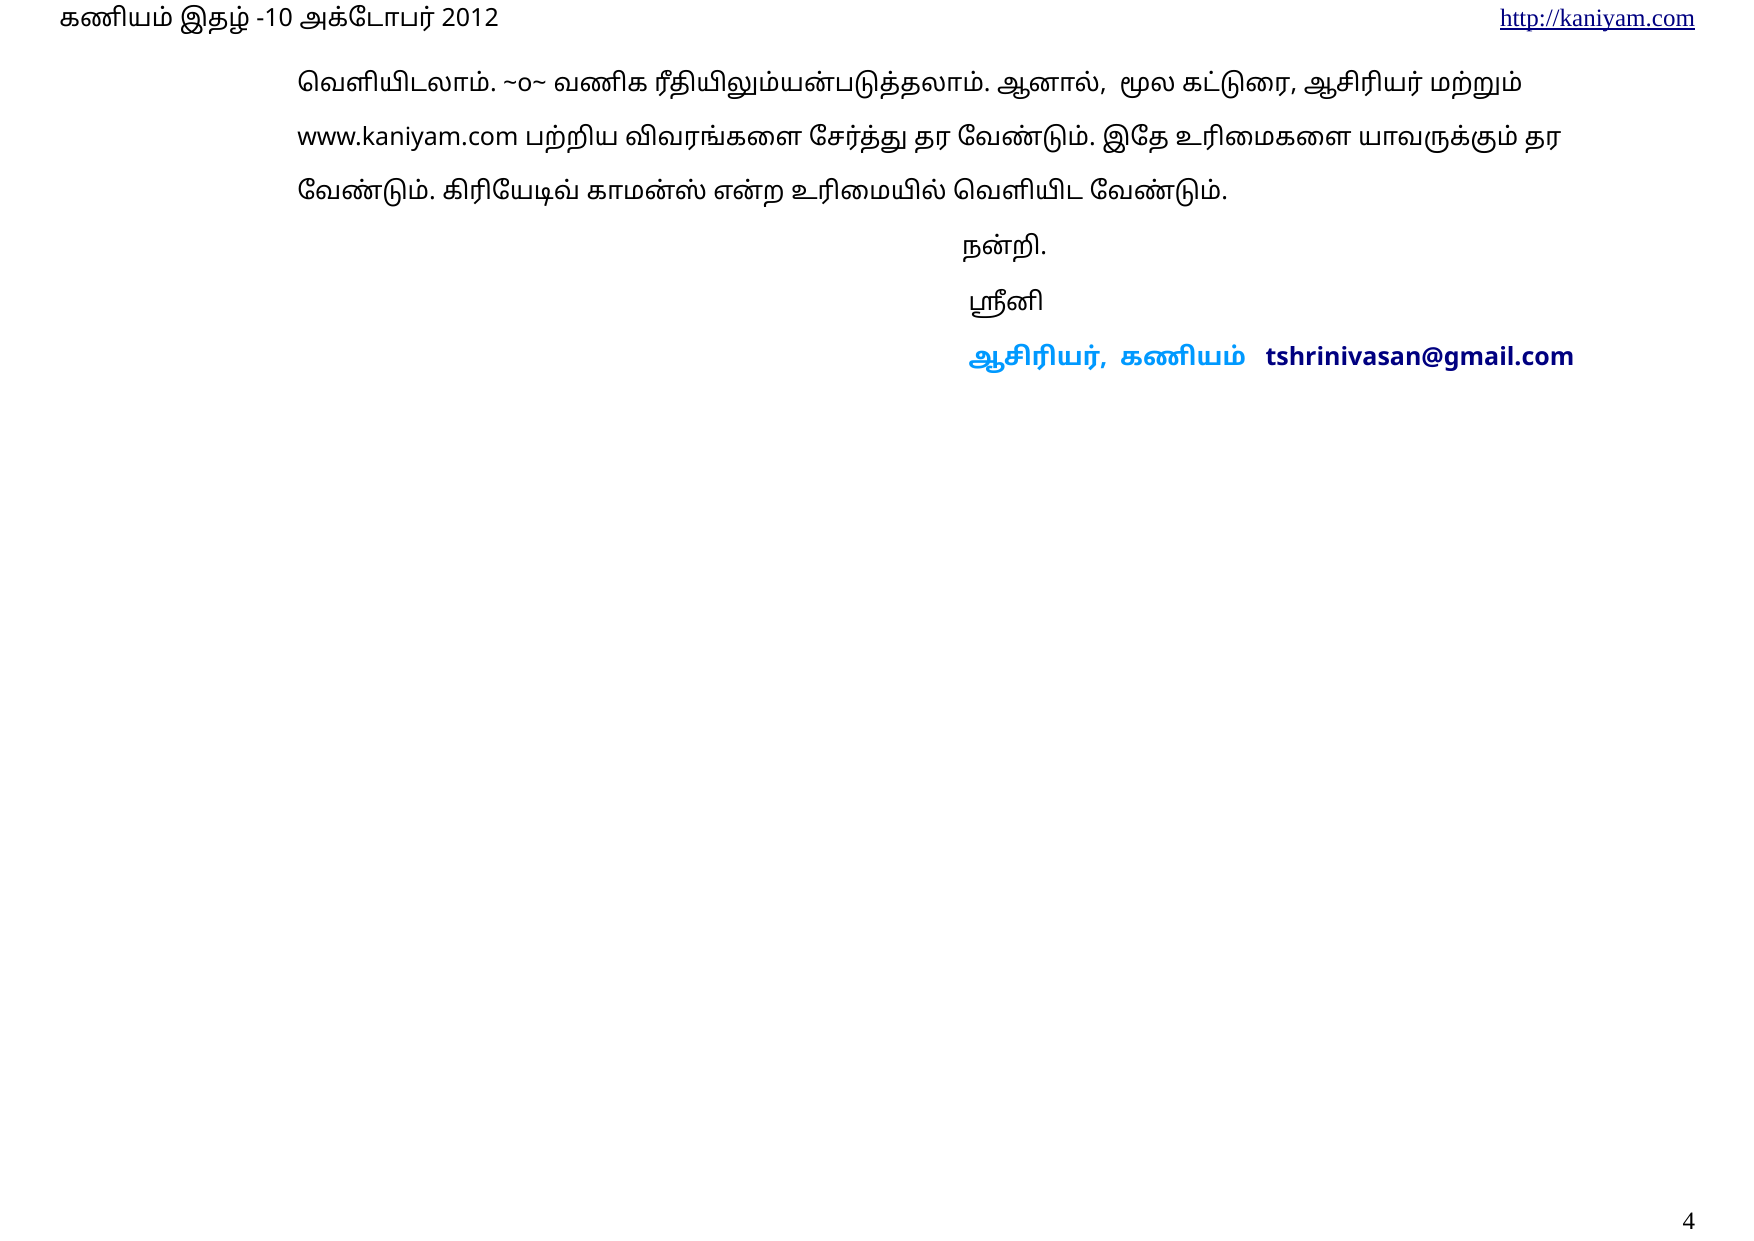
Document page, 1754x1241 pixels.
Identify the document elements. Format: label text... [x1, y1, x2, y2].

text வெளியிடலாம். ~o~ வணிக ரீதியிலும்யன்படுத்தலாம். ஆனால், மூல கட்டுரை, ஆசிரியர் மற்றும் www.kaniyam.com பற்றிய விவரங்களை சேர்த்து தர வேண்டும். இதே உரிமைகளை யாவருக்கும் தர வேண்டும். கிரியேடிவ் காமன்ஸ் என்ற உரிமையில் வெளியிட வேண்டும். [297, 64, 1695, 209]
text நன்றி. [297, 228, 1695, 265]
text ஸ்ரீனி [297, 283, 1695, 320]
subtitle ஆசிரியர், கணியம் tshrinivasan@gmail.com [297, 338, 1695, 376]
